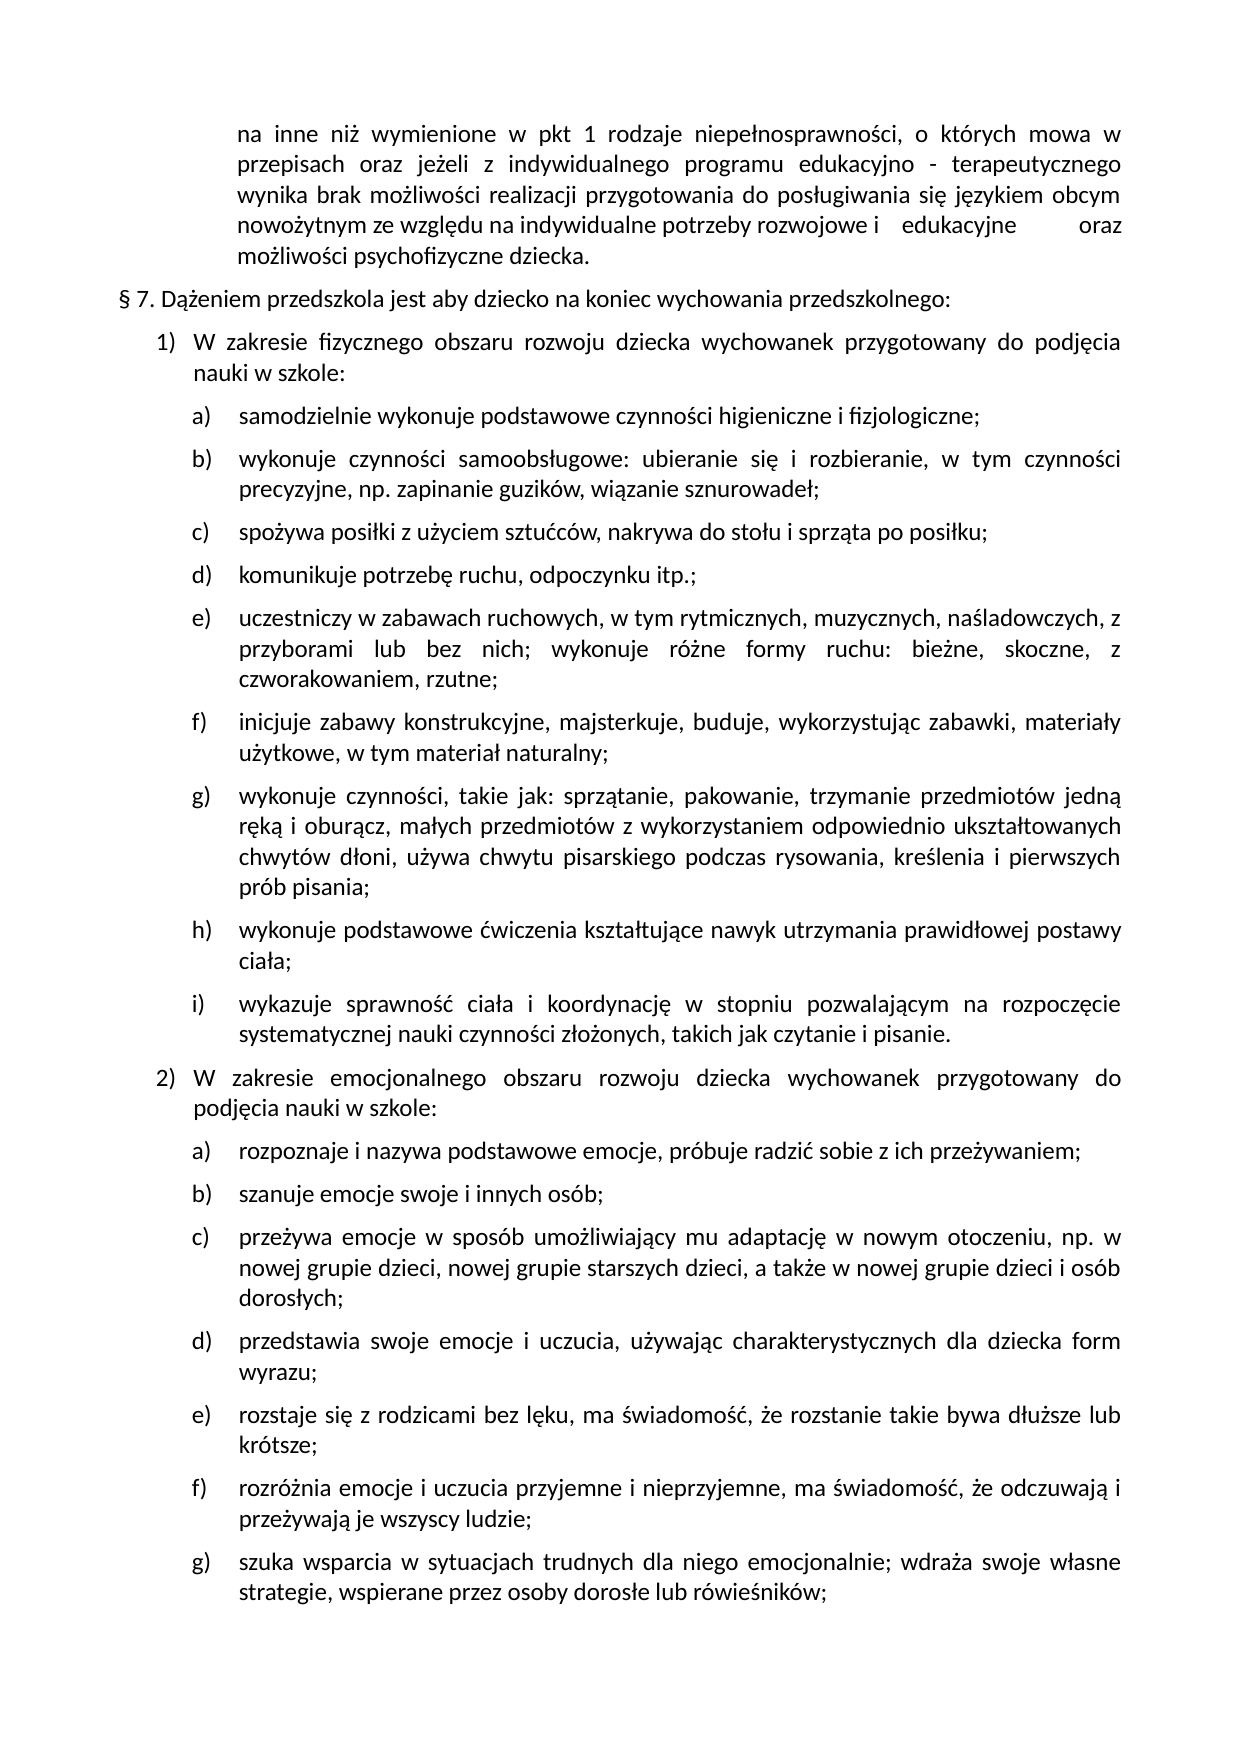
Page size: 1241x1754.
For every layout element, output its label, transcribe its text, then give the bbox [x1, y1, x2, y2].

text na inne niż wymienione w pkt 1 rodzaje niepełnosprawności, o których mowa w przepisach oraz jeżeli z indywidualnego programu edukacyjno - terapeutycznego wynika brak możliwości realizacji przygotowania do posługiwania się językiem obcym nowożytnym ze względu na indywidualne potrzeby rozwojowe i edukacyjne oraz możliwości psychofizyczne dziecka. [193, 118, 1122, 271]
list uczestniczy w zabawach ruchowych, w tym rytmicznych, muzycznych, naśladowczych, z przyborami lub bez nich; wykonuje różne formy ruchu: bieżne, skoczne, z czworakowaniem, rzutne; [192, 602, 1122, 694]
list wykonuje czynności samoobsługowe: ubieranie się i rozbieranie, w tym czynności precyzyjne, np. zapinanie guzików, wiązanie sznurowadeł; [192, 443, 1122, 504]
list spożywa posiłki z użyciem sztućców, nakrywa do stołu i sprząta po posiłku; [192, 516, 1122, 547]
list przedstawia swoje emocje i uczucia, używając charakterystycznych dla dziecka form wyrazu; [192, 1325, 1122, 1386]
list rozpoznaje i nazywa podstawowe emocje, próbuje radzić sobie z ich przeżywaniem; [192, 1135, 1122, 1166]
list szanuje emocje swoje i innych osób; [192, 1178, 1122, 1209]
list szuka wsparcia w sytuacjach trudnych dla niego emocjonalnie; wdraża swoje własne strategie, wspierane przez osoby dorosłe lub rówieśników; [192, 1546, 1122, 1607]
list W zakresie fizycznego obszaru rozwoju dziecka wychowanek przygotowany do podjęcia nauki w szkole: [156, 326, 1122, 387]
list inicjuje zabawy konstrukcyjne, majsterkuje, buduje, wykorzystując zabawki, materiały użytkowe, w tym materiał naturalny; [192, 706, 1122, 767]
list W zakresie emocjonalnego obszaru rozwoju dziecka wychowanek przygotowany do podjęcia nauki w szkole: [156, 1062, 1122, 1123]
list rozstaje się z rodzicami bez lęku, ma świadomość, że rozstanie takie bywa dłuższe lub krótsze; [192, 1399, 1122, 1460]
text § 7. Dążeniem przedszkola jest aby dziecko na koniec wychowania przedszkolnego: [118, 283, 1122, 314]
list przeżywa emocje w sposób umożliwiający mu adaptację w nowym otoczeniu, np. w nowej grupie dzieci, nowej grupie starszych dzieci, a także w nowej grupie dzieci i osób dorosłych; [192, 1221, 1122, 1313]
list wykonuje czynności, takie jak: sprzątanie, pakowanie, trzymanie przedmiotów jedną ręką i oburącz, małych przedmiotów z wykorzystaniem odpowiednio ukształtowanych chwytów dłoni, używa chwytu pisarskiego podczas rysowania, kreślenia i pierwszych prób pisania; [192, 780, 1122, 902]
list samodzielnie wykonuje podstawowe czynności higieniczne i fizjologiczne; [192, 400, 1122, 430]
list wykazuje sprawność ciała i koordynację w stopniu pozwalającym na rozpoczęcie systematycznej nauki czynności złożonych, takich jak czytanie i pisanie. [192, 988, 1122, 1049]
list komunikuje potrzebę ruchu, odpoczynku itp.; [192, 559, 1122, 590]
list wykonuje podstawowe ćwiczenia kształtujące nawyk utrzymania prawidłowej postawy ciała; [192, 914, 1122, 976]
list rozróżnia emocje i uczucia przyjemne i nieprzyjemne, ma świadomość, że odczuwają i przeżywają je wszyscy ludzie; [192, 1472, 1122, 1533]
